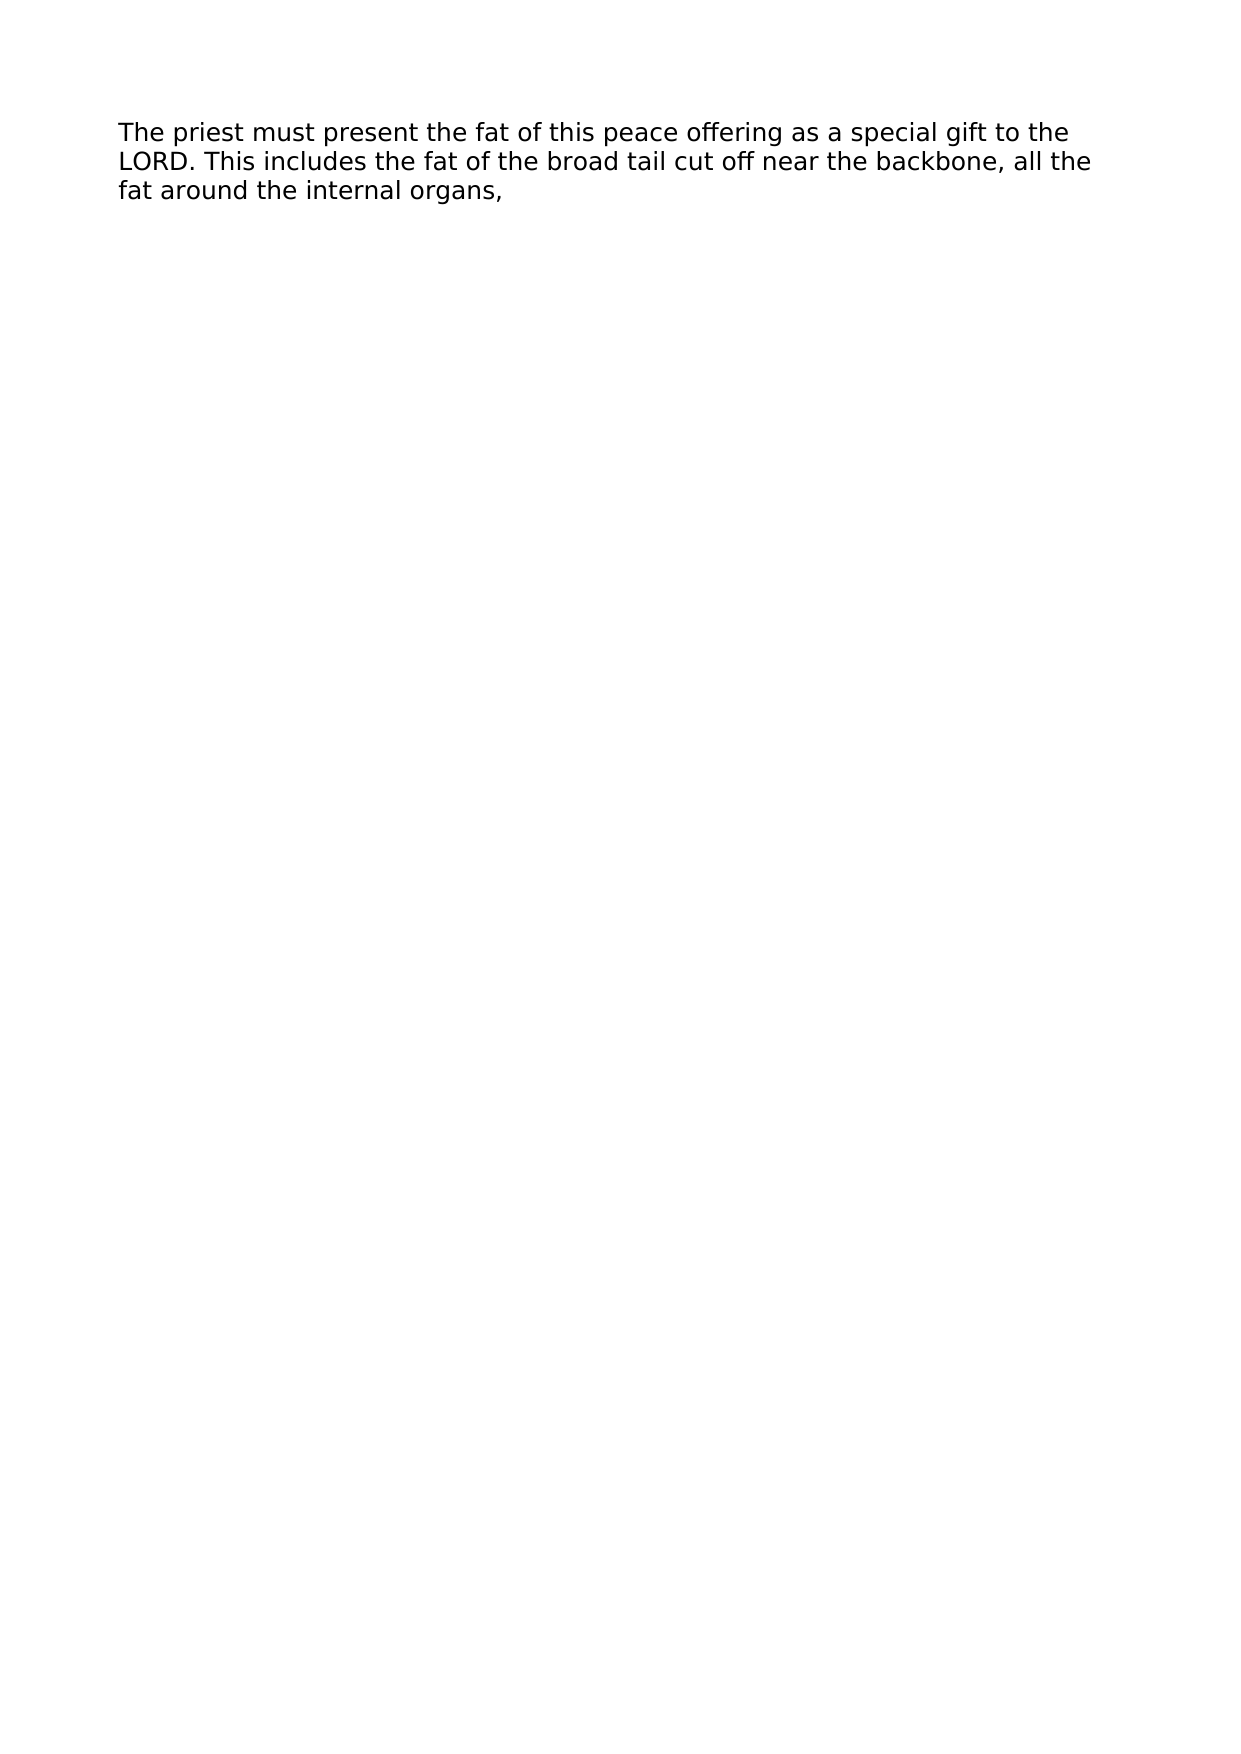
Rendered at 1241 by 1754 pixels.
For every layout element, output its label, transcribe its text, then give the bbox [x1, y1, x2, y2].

text The priest must present the fat of this peace offering as a special gift to the LORD. This includes the fat of the broad tail cut off near the backbone, all the fat around the internal organs, [118, 118, 1122, 206]
